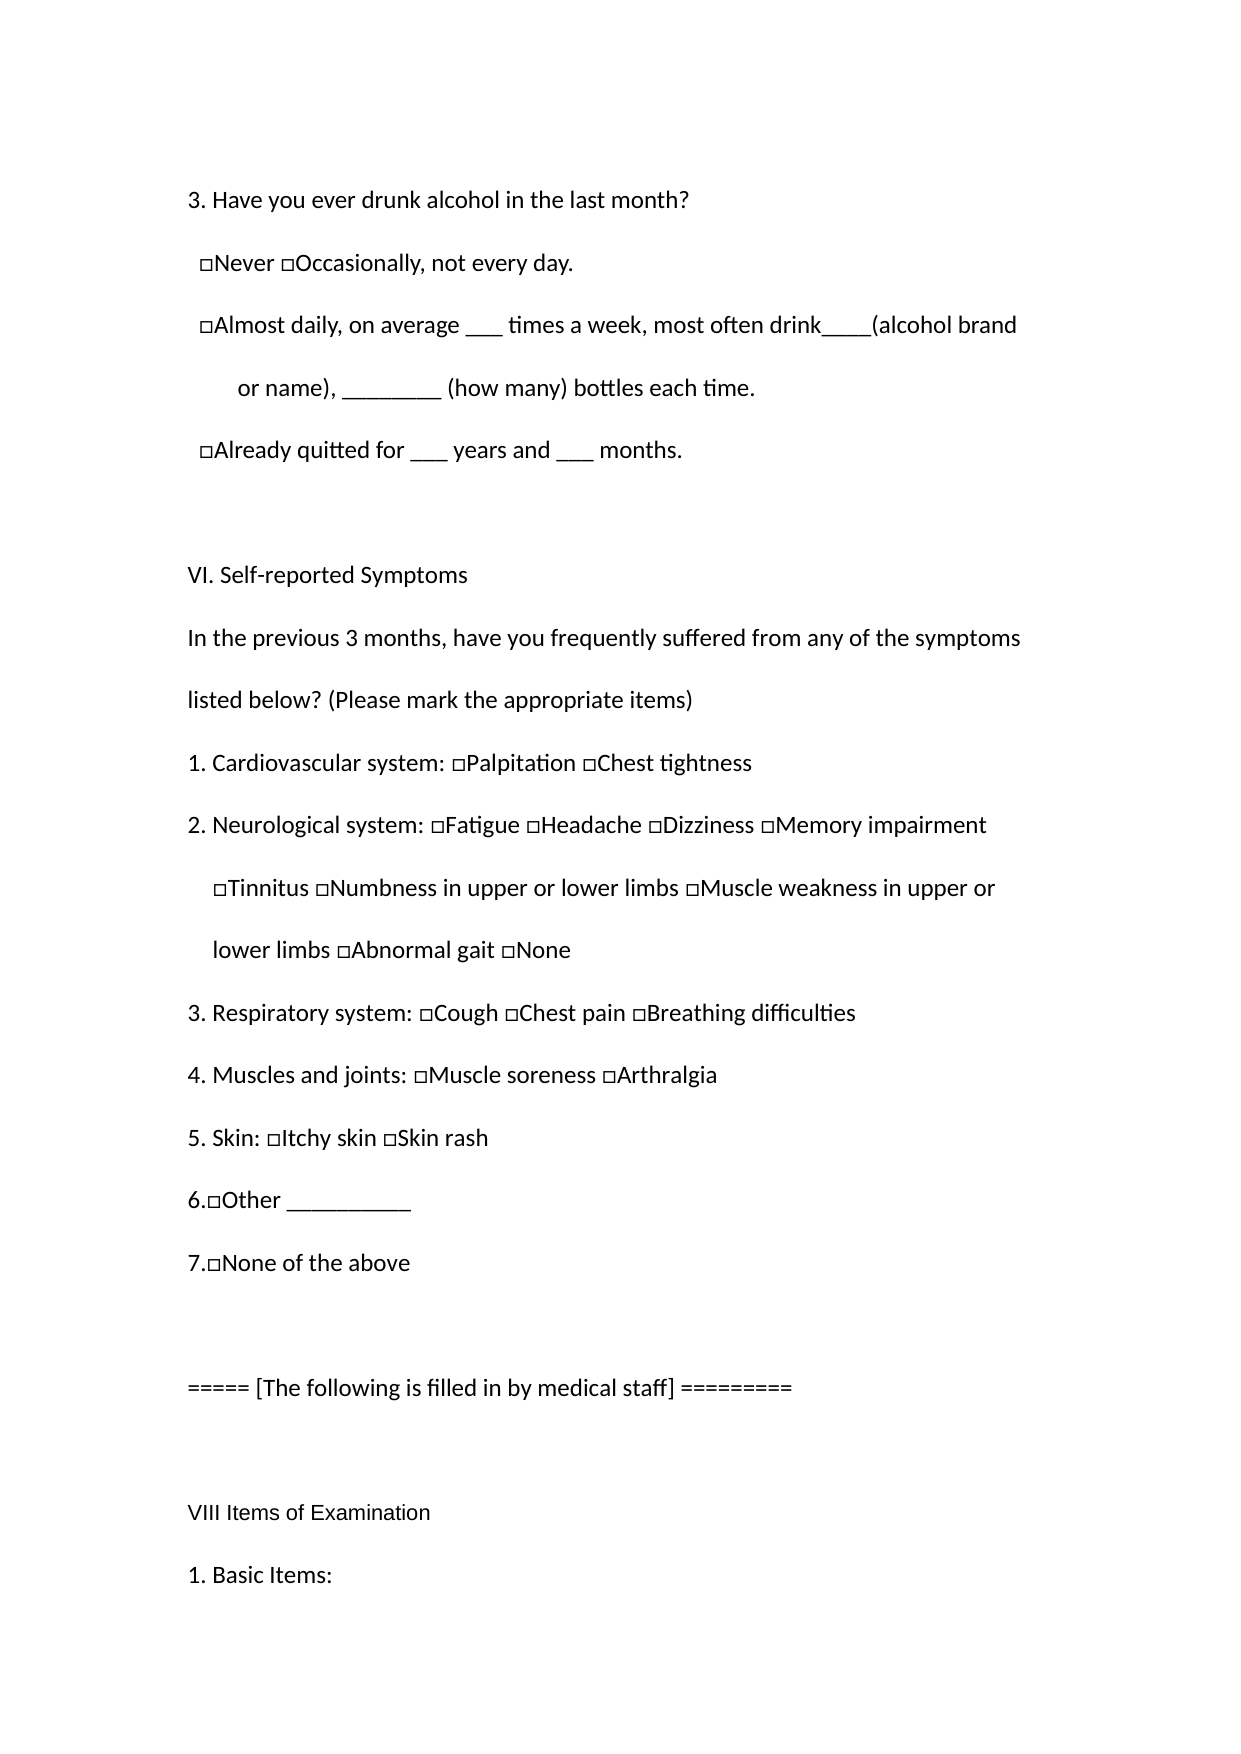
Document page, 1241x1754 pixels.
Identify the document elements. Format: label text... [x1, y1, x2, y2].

text 2. Neurological system: □Fatigue □Headache □Dizziness □Memory impairment □Tinnitus □Numbness in upper or lower limbs □Muscle weakness in upper or lower limbs □Abnormal gait □None [187, 783, 1053, 971]
text ===== [The following is filled in by medical staff] ========= [187, 1346, 1053, 1408]
text 1. Cardiovascular system: □Palpitation □Chest tightness [187, 721, 1053, 783]
text 3. Respiratory system: □Cough □Chest pain □Breathing difficulties [187, 971, 1053, 1033]
text 7.□None of the above [187, 1221, 1053, 1283]
text or name), ________ (how many) bottles each time. [187, 346, 1053, 408]
text □Almost daily, on average ___ times a week, most often drink____(alcohol brand [187, 283, 1053, 346]
text VIII Items of Examination [187, 1471, 1053, 1533]
text 3. Have you ever drunk alcohol in the last month? [187, 158, 1053, 221]
text □Already quitted for ___ years and ___ months. [187, 408, 1053, 471]
text 6.□Other __________ [187, 1158, 1053, 1221]
text VI. Self-reported Symptoms [187, 533, 1053, 596]
text In the previous 3 months, have you frequently suffered from any of the symptoms listed below? (Please mark the appropriate items) [187, 596, 1053, 721]
text □Never □Occasionally, not every day. [187, 221, 1053, 283]
text 5. Skin: □Itchy skin □Skin rash [187, 1096, 1053, 1158]
text 4. Muscles and joints: □Muscle soreness □Arthralgia [187, 1033, 1053, 1096]
text 1. Basic Items: [187, 1533, 1053, 1596]
